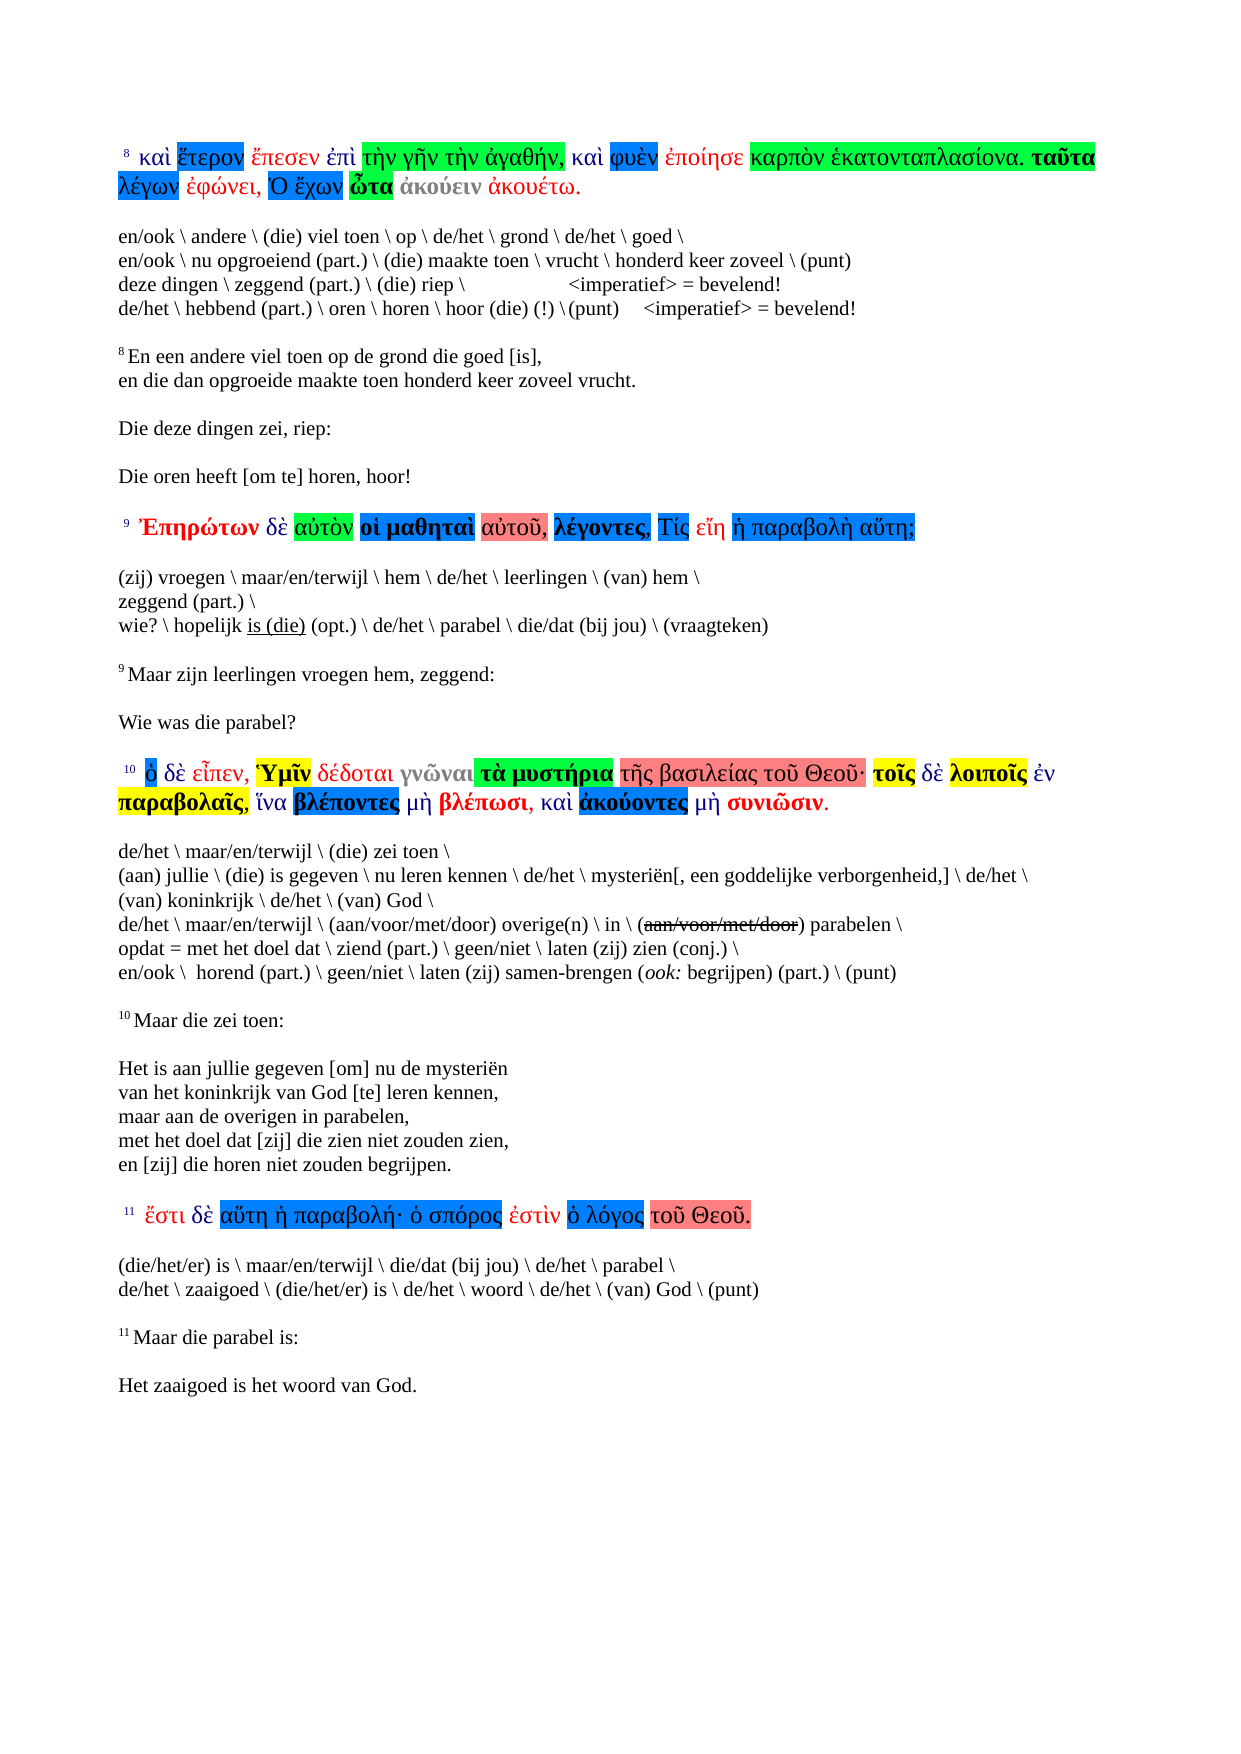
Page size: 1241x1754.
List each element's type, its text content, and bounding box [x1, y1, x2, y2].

text 8 καὶ ἕτερον ἔπεσεν ἐπὶ τὴν γῆν τὴν ἀγαθήν, καὶ φυὲν ἐποίησε καρπὸν ἑκατονταπλασίονα. ταῦτα λέγων ἐφώνει, Ὁ ἔχων ὦτα ἀκούειν ἀκουέτω. [118, 142, 1122, 200]
text opdat = met het doel dat \ ziend (part.) \ geen/niet \ laten (zij) zien (conj.) \ [118, 936, 1122, 960]
text en/ook \ horend (part.) \ geen/niet \ laten (zij) samen-brengen (ook: begrijpen) (part.) \ (punt) [118, 960, 1122, 984]
text met het doel dat [zij] die zien niet zouden zien, [118, 1128, 1122, 1152]
text (die/het/er) is \ maar/en/terwijl \ die/dat (bij jou) \ de/het \ parabel \ [118, 1253, 1122, 1277]
text van het koninkrijk van God [te] leren kennen, [118, 1080, 1122, 1104]
text en/ook \ nu opgroeiend (part.) \ (die) maakte toen \ vrucht \ honderd keer zoveel \ (punt) [118, 248, 1122, 272]
text 9 Ἐπηρώτων δὲ αὐτὸν οἱ μαθηταὶ αὐτοῦ, λέγοντες, Τίς εἴη ἡ παραβολὴ αὕτη; [118, 512, 1122, 541]
text Het is aan jullie gegeven [om] nu de mysteriën [118, 1056, 1122, 1080]
text 10 ὁ δὲ εἶπεν, Ὑμῖν δέδοται γνῶναι τὰ μυστήρια τῆς βασιλείας τοῦ Θεοῦ· τοῖς δὲ λοιποῖς ἐν παραβολαῖς, ἵνα βλέποντες μὴ βλέπωσι, καὶ ἀκούοντες μὴ συνιῶσιν. [118, 758, 1122, 815]
text en die dan opgroeide maakte toen honderd keer zoveel vrucht. [118, 368, 1122, 392]
text Die oren heeft [om te] horen, hoor! [118, 464, 1122, 488]
text en [zij] die horen niet zouden begrijpen. [118, 1152, 1122, 1176]
text wie? \ hopelijk is (die) (opt.) \ de/het \ parabel \ die/dat (bij jou) \ (vraagteken) [118, 613, 1122, 637]
text 8 En een andere viel toen op de grond die goed [is], [118, 344, 1122, 368]
text de/het \ maar/en/terwijl \ (aan/voor/met/door) overige(n) \ in \ (aan/voor/met/door) parabelen \ [118, 912, 1122, 936]
text 11 Maar die parabel is: [118, 1325, 1122, 1349]
text 9 Maar zijn leerlingen vroegen hem, zeggend: [118, 662, 1122, 686]
text de/het \ hebbend (part.) \ oren \ horen \ hoor (die) (!) \ (punt) <imperatief> = bevelend! [118, 296, 1122, 320]
text en/ook \ andere \ (die) viel toen \ op \ de/het \ grond \ de/het \ goed \ [118, 224, 1122, 248]
text 10 Maar die zei toen: [118, 1008, 1122, 1032]
text Die deze dingen zei, riep: [118, 416, 1122, 440]
text deze dingen \ zeggend (part.) \ (die) riep \ <imperatief> = bevelend! [118, 272, 1122, 296]
text Wie was die parabel? [118, 710, 1122, 734]
text zeggend (part.) \ [118, 589, 1122, 613]
text 11 ἔστι δὲ αὕτη ἡ παραβολή· ὁ σπόρος ἐστὶν ὁ λόγος τοῦ Θεοῦ. [118, 1200, 1122, 1229]
text (van) koninkrijk \ de/het \ (van) God \ [118, 887, 1122, 912]
text maar aan de overigen in parabelen, [118, 1104, 1122, 1128]
text (aan) jullie \ (die) is gegeven \ nu leren kennen \ de/het \ mysteriën[, een goddelijke verborgenheid,] \ de/het \ [118, 863, 1122, 887]
text Het zaaigoed is het woord van God. [118, 1373, 1122, 1397]
text de/het \ maar/en/terwijl \ (die) zei toen \ [118, 839, 1122, 863]
text (zij) vroegen \ maar/en/terwijl \ hem \ de/het \ leerlingen \ (van) hem \ [118, 565, 1122, 589]
text de/het \ zaaigoed \ (die/het/er) is \ de/het \ woord \ de/het \ (van) God \ (punt) [118, 1277, 1122, 1301]
